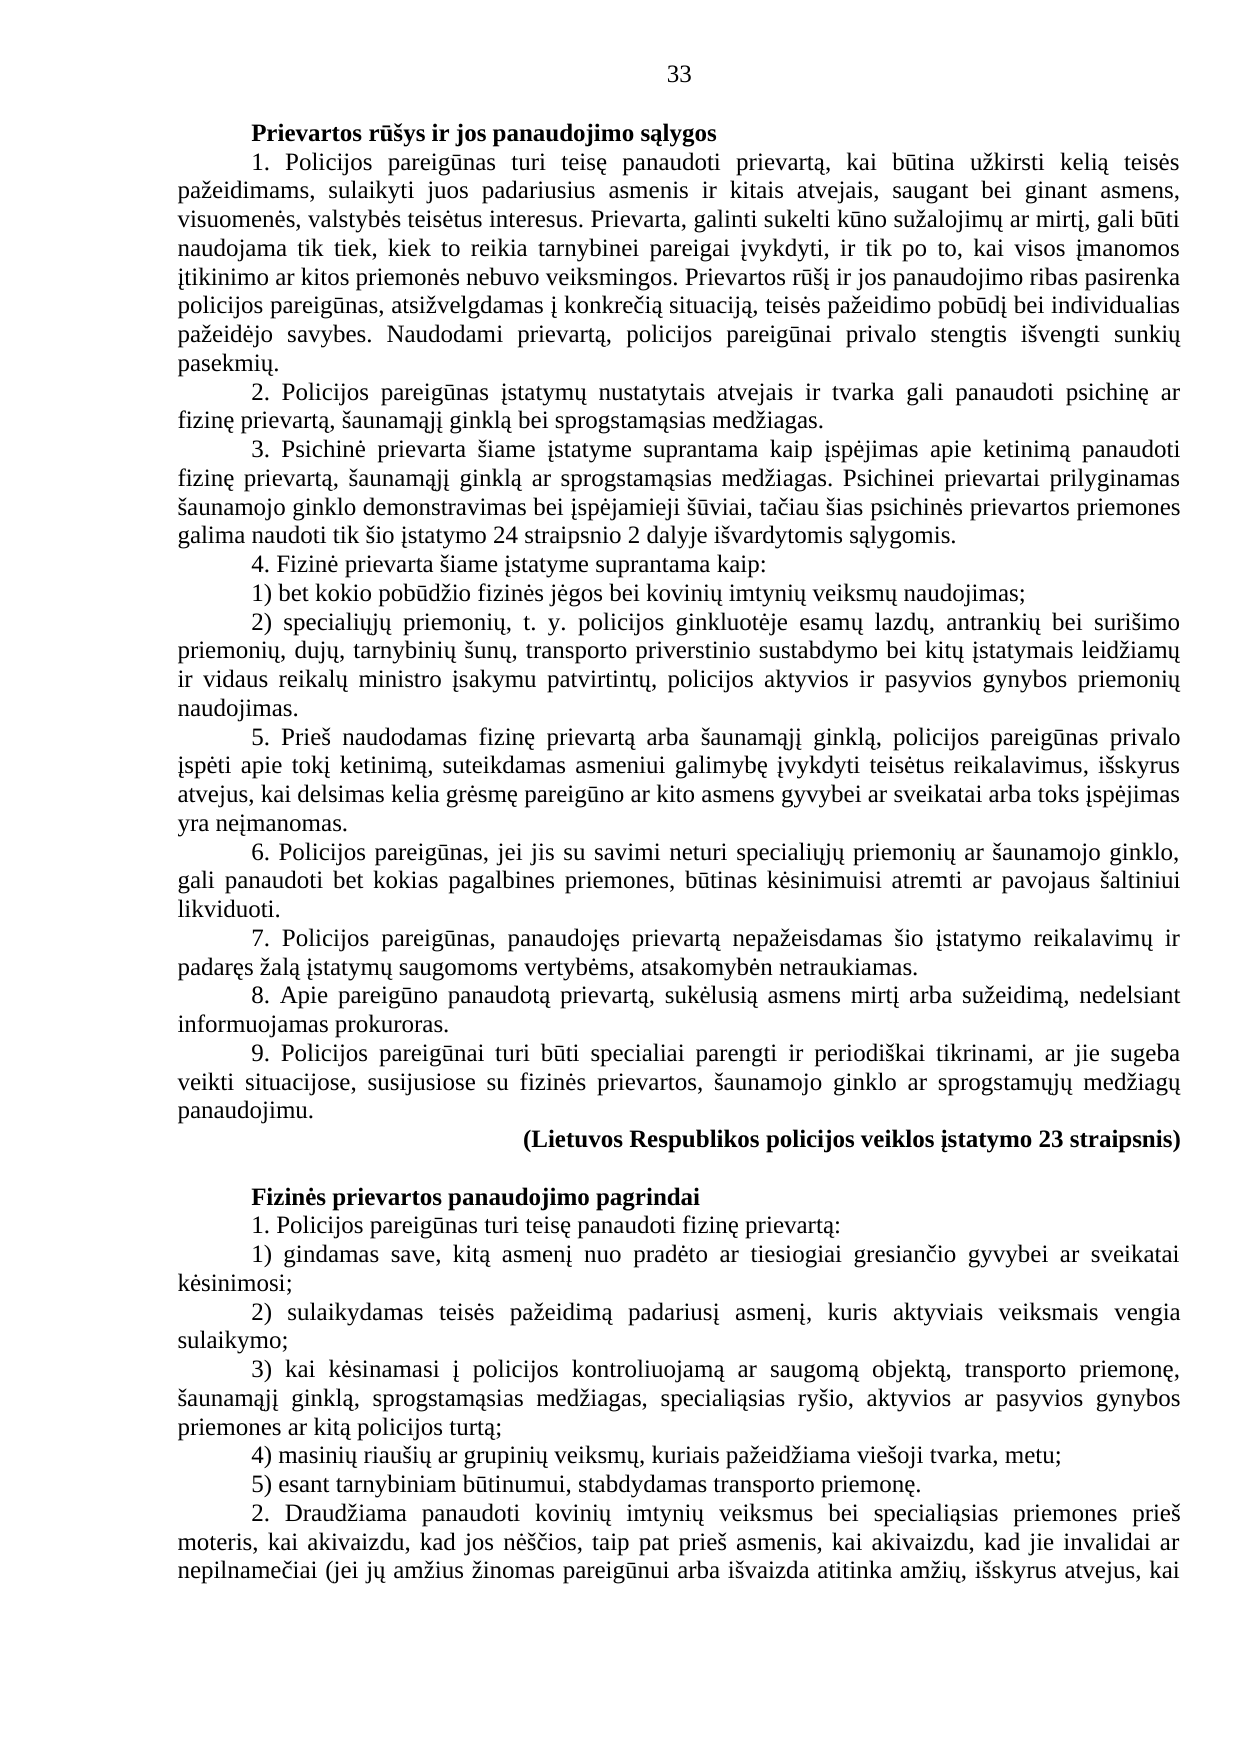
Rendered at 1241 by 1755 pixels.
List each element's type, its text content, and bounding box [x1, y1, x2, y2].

text 9. Policijos pareigūnai turi būti specialiai parengti ir periodiškai tikrinami, ar jie sugeba veikti situacijose, susijusiose su fizinės prievartos, šaunamojo ginklo ar sprogstamųjų medžiagų panaudojimu. [177, 1038, 1181, 1124]
text 7. Policijos pareigūnas, panaudojęs prievartą nepažeisdamas šio įstatymo reikalavimų ir padaręs žalą įstatymų saugomoms vertybėms, atsakomybėn netraukiamas. [177, 923, 1181, 981]
text 5) esant tarnybiniam būtinumui, stabdydamas transporto priemonę. [177, 1469, 1181, 1498]
text (Lietuvos Respublikos policijos veiklos įstatymo 23 straipsnis) [177, 1124, 1181, 1153]
text 8. Apie pareigūno panaudotą prievartą, sukėlusią asmens mirtį arba sužeidimą, nedelsiant informuojamas prokuroras. [177, 981, 1181, 1038]
text 3) kai kėsinamasi į policijos kontroliuojamą ar saugomą objektą, transporto priemonę, šaunamąjį ginklą, sprogstamąsias medžiagas, specialiąsias ryšio, aktyvios ar pasyvios gynybos priemones ar kitą policijos turtą; [177, 1354, 1181, 1441]
text 5. Prieš naudodamas fizinę prievartą arba šaunamąjį ginklą, policijos pareigūnas privalo įspėti apie tokį ketinimą, suteikdamas asmeniui galimybę įvykdyti teisėtus reikalavimus, išskyrus atvejus, kai delsimas kelia grėsmę pareigūno ar kito asmens gyvybei ar sveikatai arba toks įspėjimas yra neįmanomas. [177, 722, 1181, 837]
text 1) bet kokio pobūdžio fizinės jėgos bei kovinių imtynių veiksmų naudojimas; [177, 578, 1181, 607]
text Fizinės prievartos panaudojimo pagrindai [177, 1182, 1181, 1211]
text 1. Policijos pareigūnas turi teisę panaudoti prievartą, kai būtina užkirsti kelią teisės pažeidimams, sulaikyti juos padariusius asmenis ir kitais atvejais, saugant bei ginant asmens, visuomenės, valstybės teisėtus interesus. Prievarta, galinti sukelti kūno sužalojimų ar mirtį, gali būti naudojama tik tiek, kiek to reikia tarnybinei pareigai įvykdyti, ir tik po to, kai visos įmanomos įtikinimo ar kitos priemonės nebuvo veiksmingos. Prievartos rūšį ir jos panaudojimo ribas pasirenka policijos pareigūnas, atsižvelgdamas į konkrečią situaciją, teisės pažeidimo pobūdį bei individualias pažeidėjo savybes. Naudodami prievartą, policijos pareigūnai privalo stengtis išvengti sunkių pasekmių. [177, 147, 1181, 377]
text 2. Draudžiama panaudoti kovinių imtynių veiksmus bei specialiąsias priemones prieš moteris, kai akivaizdu, kad jos nėščios, taip pat prieš asmenis, kai akivaizdu, kad jie invalidai ar nepilnamečiai (jei jų amžius žinomas pareigūnui arba išvaizda atitinka amžių, išskyrus atvejus, kai [177, 1498, 1181, 1584]
text 6. Policijos pareigūnas, jei jis su savimi neturi specialiųjų priemonių ar šaunamojo ginklo, gali panaudoti bet kokias pagalbines priemones, būtinas kėsinimuisi atremti ar pavojaus šaltiniui likviduoti. [177, 837, 1181, 923]
text 1) gindamas save, kitą asmenį nuo pradėto ar tiesiogiai gresiančio gyvybei ar sveikatai kėsinimosi; [177, 1239, 1181, 1297]
text 4. Fizinė prievarta šiame įstatyme suprantama kaip: [177, 549, 1181, 578]
text 2. Policijos pareigūnas įstatymų nustatytais atvejais ir tvarka gali panaudoti psichinę ar fizinę prievartą, šaunamąjį ginklą bei sprogstamąsias medžiagas. [177, 377, 1181, 434]
text 4) masinių riaušių ar grupinių veiksmų, kuriais pažeidžiama viešoji tvarka, metu; [177, 1441, 1181, 1469]
text Prievartos rūšys ir jos panaudojimo sąlygos [177, 118, 1181, 147]
text 2) specialiųjų priemonių, t. y. policijos ginkluotėje esamų lazdų, antrankių bei surišimo priemonių, dujų, tarnybinių šunų, transporto priverstinio sustabdymo bei kitų įstatymais leidžiamų ir vidaus reikalų ministro įsakymu patvirtintų, policijos aktyvios ir pasyvios gynybos priemonių naudojimas. [177, 607, 1181, 722]
text 2) sulaikydamas teisės pažeidimą padariusį asmenį, kuris aktyviais veiksmais vengia sulaikymo; [177, 1297, 1181, 1354]
text 1. Policijos pareigūnas turi teisę panaudoti fizinę prievartą: [177, 1211, 1181, 1239]
text 3. Psichinė prievarta šiame įstatyme suprantama kaip įspėjimas apie ketinimą panaudoti fizinę prievartą, šaunamąjį ginklą ar sprogstamąsias medžiagas. Psichinei prievartai prilyginamas šaunamojo ginklo demonstravimas bei įspėjamieji šūviai, tačiau šias psichinės prievartos priemones galima naudoti tik šio įstatymo 24 straipsnio 2 dalyje išvardytomis sąlygomis. [177, 434, 1181, 549]
